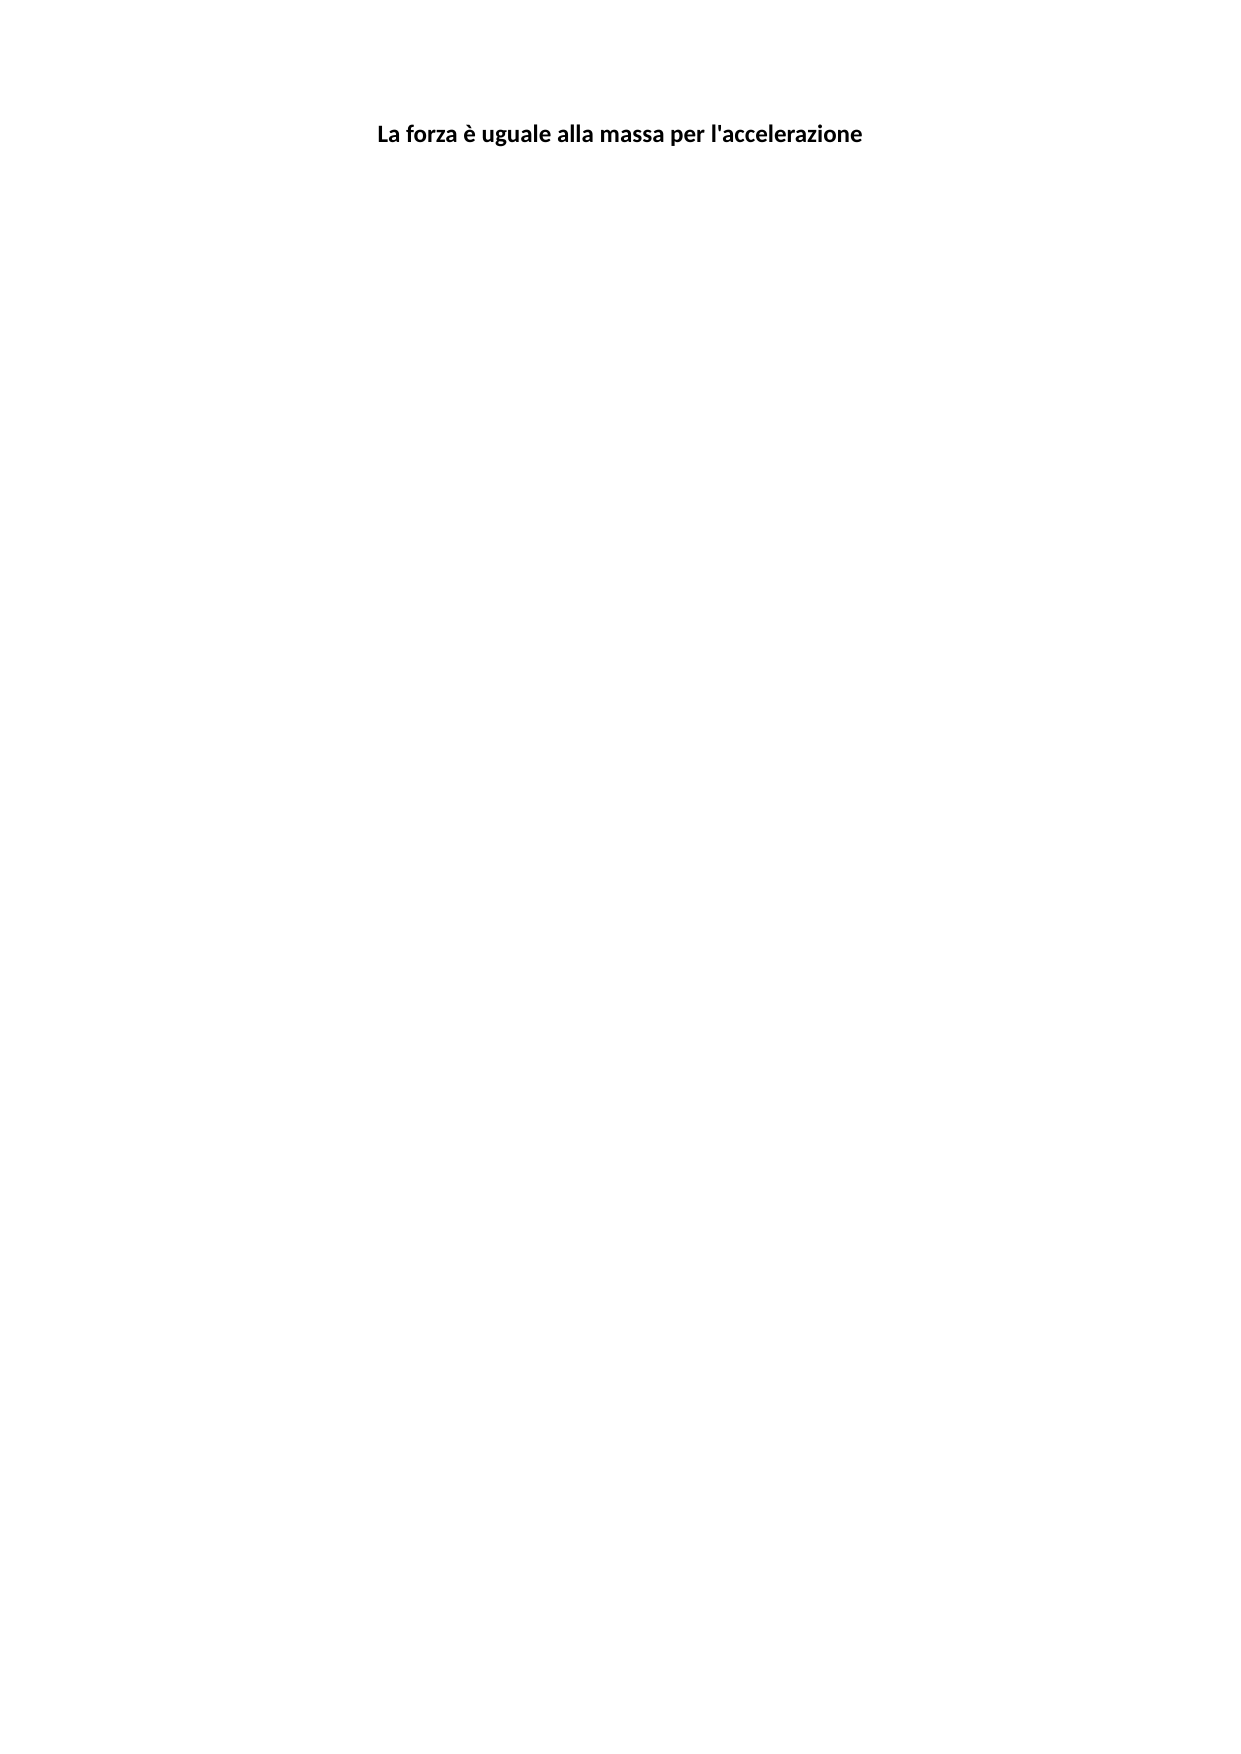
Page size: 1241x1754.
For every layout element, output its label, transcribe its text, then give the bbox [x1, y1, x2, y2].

text La forza è uguale alla massa per l'accelerazione [118, 118, 1122, 149]
